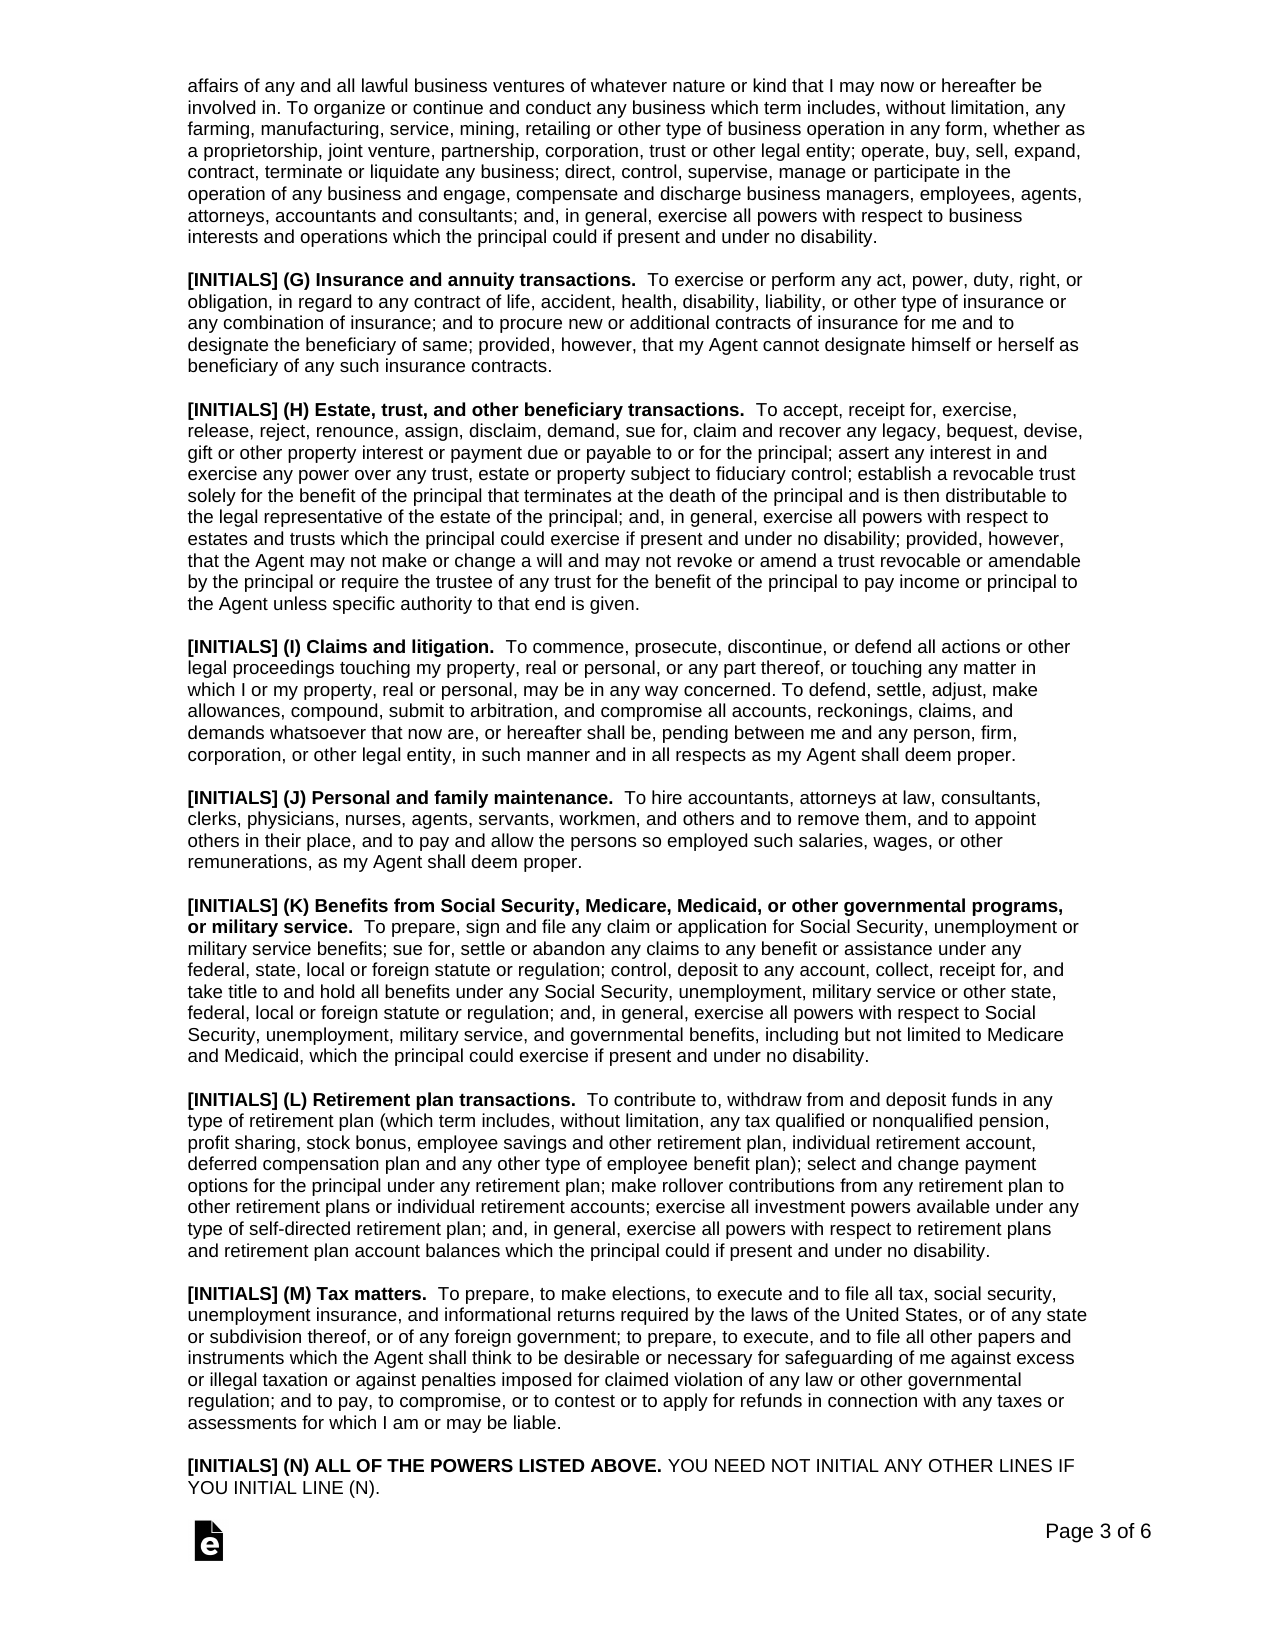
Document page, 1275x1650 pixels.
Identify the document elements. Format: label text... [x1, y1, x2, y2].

text affairs of any and all lawful business ventures of whatever nature or kind that I may now or hereafter be involved in. To organize or continue and conduct any business which term includes, without limitation, any farming, manufacturing, service, mining, retailing or other type of business operation in any form, whether as a proprietorship, joint venture, partnership, corporation, trust or other legal entity; operate, buy, sell, expand, contract, terminate or liquidate any business; direct, control, supervise, manage or participate in the operation of any business and engage, compensate and discharge business managers, employees, agents, attorneys, accountants and consultants; and, in general, exercise all powers with respect to business interests and operations which the principal could if present and under no disability. [INITIALS] (G) Insurance and annuity transactions. To exercise or perform any act, power, duty, right, or obligation, in regard to any contract of life, accident, health, disability, liability, or other type of insurance or any combination of insurance; and to procure new or additional contracts of insurance for me and to designate the beneficiary of same; provided, however, that my Agent cannot designate himself or herself as beneficiary of any such insurance contracts. [INITIALS] (H) Estate, trust, and other beneficiary transactions. To accept, receipt for, exercise, release, reject, renounce, assign, disclaim, demand, sue for, claim and recover any legacy, bequest, devise, gift or other property interest or payment due or payable to or for the principal; assert any interest in and exercise any power over any trust, estate or property subject to fiduciary control; establish a revocable trust solely for the benefit of the principal that terminates at the death of the principal and is then distributable to the legal representative of the estate of the principal; and, in general, exercise all powers with respect to estates and trusts which the principal could exercise if present and under no disability; provided, however, that the Agent may not make or change a will and may not revoke or amend a trust revocable or amendable by the principal or require the trustee of any trust for the benefit of the principal to pay income or principal to the Agent unless specific authority to that end is given. [INITIALS] (I) Claims and litigation. To commence, prosecute, discontinue, or defend all actions or other legal proceedings touching my property, real or personal, or any part thereof, or touching any matter in which I or my property, real or personal, may be in any way concerned. To defend, settle, adjust, make allowances, compound, submit to arbitration, and compromise all accounts, reckonings, claims, and demands whatsoever that now are, or hereafter shall be, pending between me and any person, firm, corporation, or other legal entity, in such manner and in all respects as my Agent shall deem proper. [INITIALS] (J) Personal and family maintenance. To hire accountants, attorneys at law, consultants, clerks, physicians, nurses, agents, servants, workmen, and others and to remove them, and to appoint others in their place, and to pay and allow the persons so employed such salaries, wages, or other remunerations, as my Agent shall deem proper. [INITIALS] (K) Benefits from Social Security, Medicare, Medicaid, or other governmental programs, or military service. To prepare, sign and file any claim or application for Social Security, unemployment or military service benefits; sue for, settle or abandon any claims to any benefit or assistance under any federal, state, local or foreign statute or regulation; control, deposit to any account, collect, receipt for, and take title to and hold all benefits under any Social Security, unemployment, military service or other state, federal, local or foreign statute or regulation; and, in general, exercise all powers with respect to Social Security, unemployment, military service, and governmental benefits, including but not limited to Medicare and Medicaid, which the principal could exercise if present and under no disability. [INITIALS] (L) Retirement plan transactions. To contribute to, withdraw from and deposit funds in any type of retirement plan (which term includes, without limitation, any tax qualified or nonqualified pension, profit sharing, stock bonus, employee savings and other retirement plan, individual retirement account, deferred compensation plan and any other type of employee benefit plan); select and change payment options for the principal under any retirement plan; make rollover contributions from any retirement plan to other retirement plans or individual retirement accounts; exercise all investment powers available under any type of self-directed retirement plan; and, in general, exercise all powers with respect to retirement plans and retirement plan account balances which the principal could if present and under no disability. [INITIALS] (M) Tax matters. To prepare, to make elections, to execute and to file all tax, social security, unemployment insurance, and informational returns required by the laws of the United States, or of any state or subdivision thereof, or of any foreign government; to prepare, to execute, and to file all other papers and instruments which the Agent shall think to be desirable or necessary for safeguarding of me against excess or illegal taxation or against penalties imposed for claimed violation of any law or other governmental regulation; and to pay, to compromise, or to contest or to apply for refunds in connection with any taxes or assessments for which I am or may be liable. [INITIALS] (N) ALL OF THE POWERS LISTED ABOVE. YOU NEED NOT INITIAL ANY OTHER LINES IF YOU INITIAL LINE (N). [187, 75, 1087, 1498]
